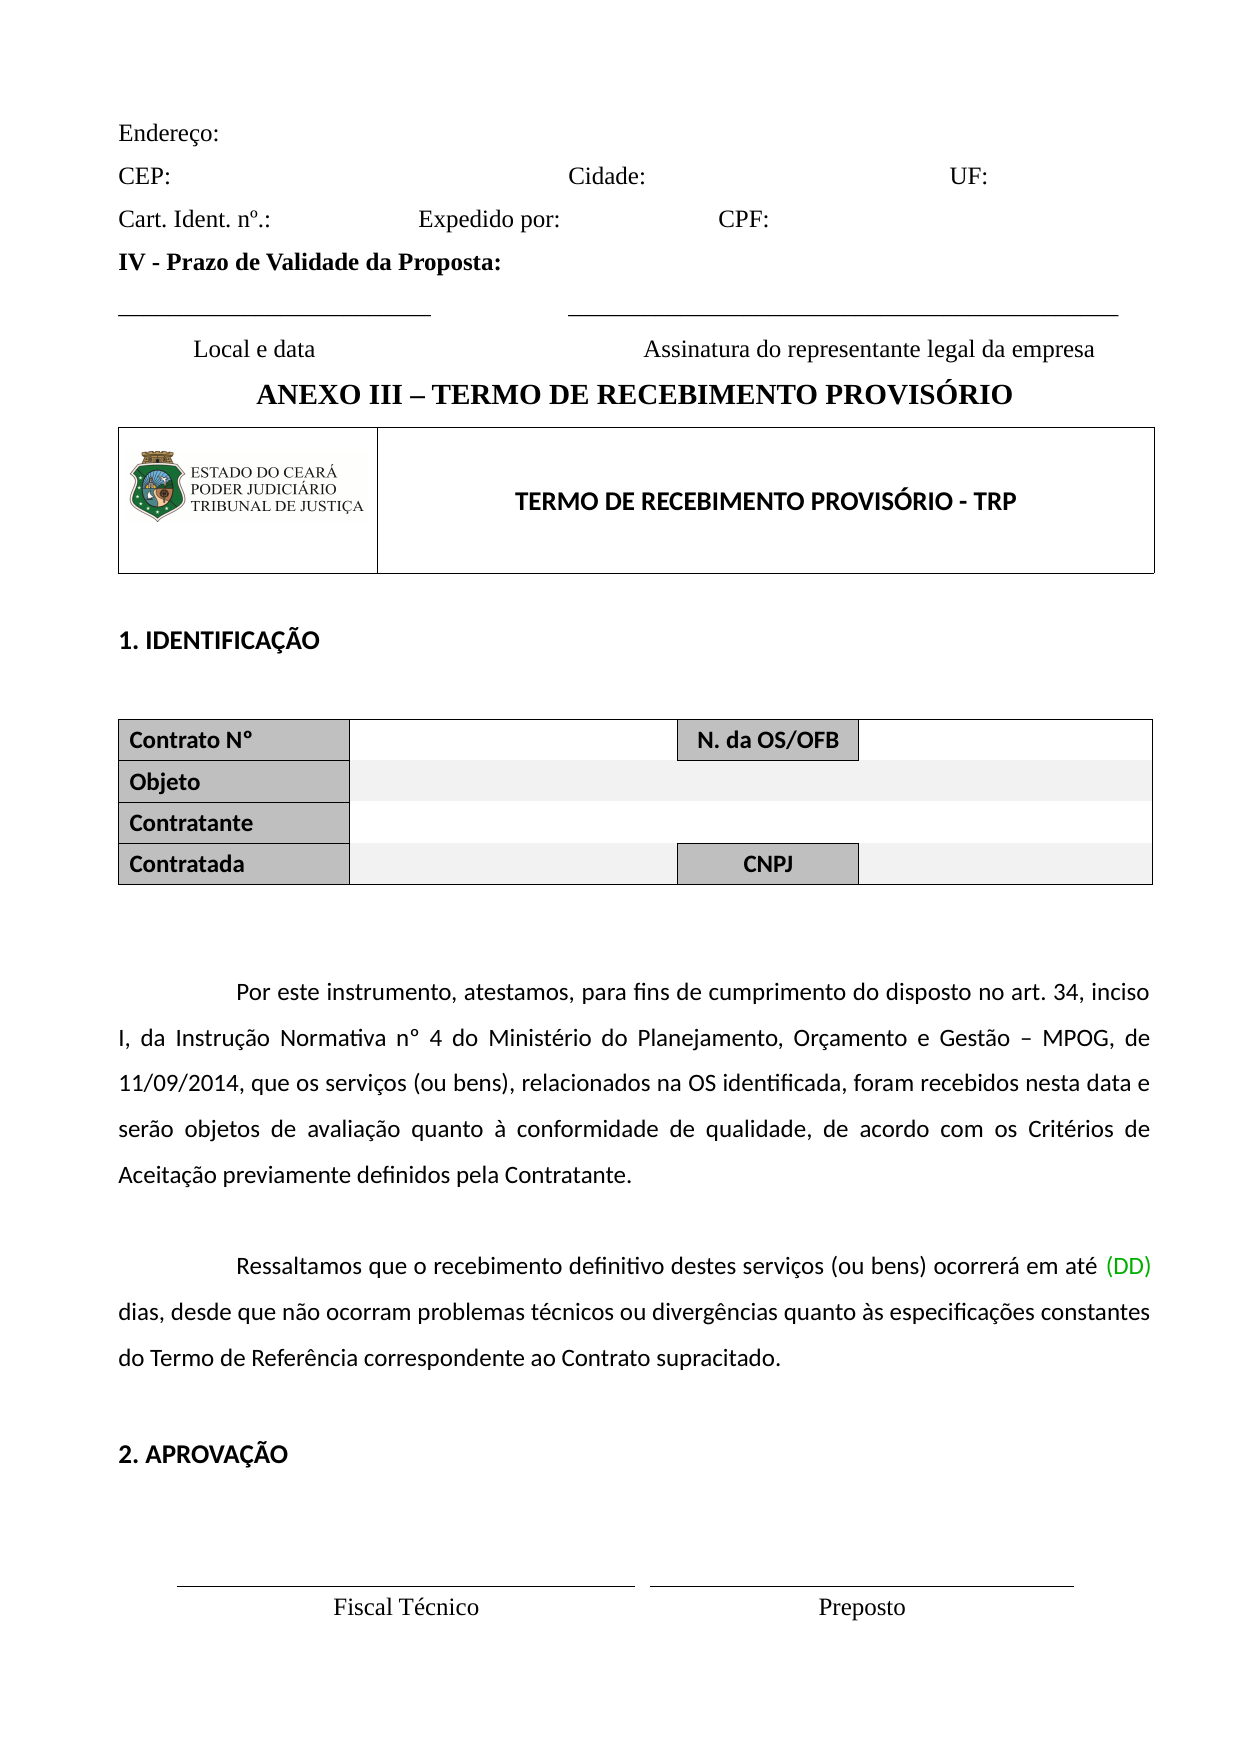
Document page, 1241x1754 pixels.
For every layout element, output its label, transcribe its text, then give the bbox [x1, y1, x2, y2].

table_cell [350, 760, 1152, 801]
table_header Preposto [650, 1587, 1074, 1636]
text Ressaltamos que o recebimento definitivo destes serviços (ou bens) ocorrerá em até (DD) dias, desde que não ocorram problemas técnicos ou divergências quanto às especificações constantes do Termo de Referência correspondente ao Contrato supracitado. [118, 1250, 1152, 1372]
text Local e data Assinatura do representante legal da empresa [118, 334, 1152, 362]
table_header TERMO DE RECEBIMENTO PROVISÓRIO - TRP [378, 428, 1154, 573]
list 1. IDENTIFICAÇÃO [118, 623, 1152, 656]
text IV - Prazo de Validade da Proposta: [118, 247, 1152, 276]
table_header [350, 720, 677, 760]
table_cell CNPJ [678, 844, 858, 884]
table_cell Objeto [119, 761, 349, 801]
list 2. APROVAÇÃO [118, 1437, 1152, 1470]
table_header Fiscal Técnico [177, 1587, 635, 1636]
table_cell [350, 801, 1152, 843]
table_header [119, 428, 377, 573]
table_header [859, 720, 1152, 760]
text _________________________ ____________________________________________ [118, 291, 1152, 319]
text Endereço: [118, 118, 1152, 147]
table_cell [859, 843, 1152, 884]
table_cell Contratante [119, 803, 349, 843]
table_header [635, 1586, 650, 1636]
table_cell [350, 843, 677, 884]
text ANEXO III – TERMO DE RECEBIMENTO PROVISÓRIO [118, 377, 1152, 410]
text Cart. Ident. nº.: Expedido por: CPF: [118, 204, 1152, 233]
table_header N. da OS/OFB [678, 720, 858, 760]
text CEP: Cidade: UF: [118, 161, 1152, 190]
table_header Contrato Nº [119, 720, 349, 760]
text Por este instrumento, atestamos, para fins de cumprimento do disposto no art. 34, inciso I, da Instrução Normativa nº 4 do Ministério do Planejamento, Orçamento e Gestão – MPOG, de 11/09/2014, que os serviços (ou bens), relacionados na OS identificada, foram recebidos nesta data e serão objetos de avaliação quanto à conformidade de qualidade, de acordo com os Critérios de Aceitação previamente definidos pela Contratante. [118, 976, 1152, 1189]
table_cell Contratada [119, 844, 349, 884]
